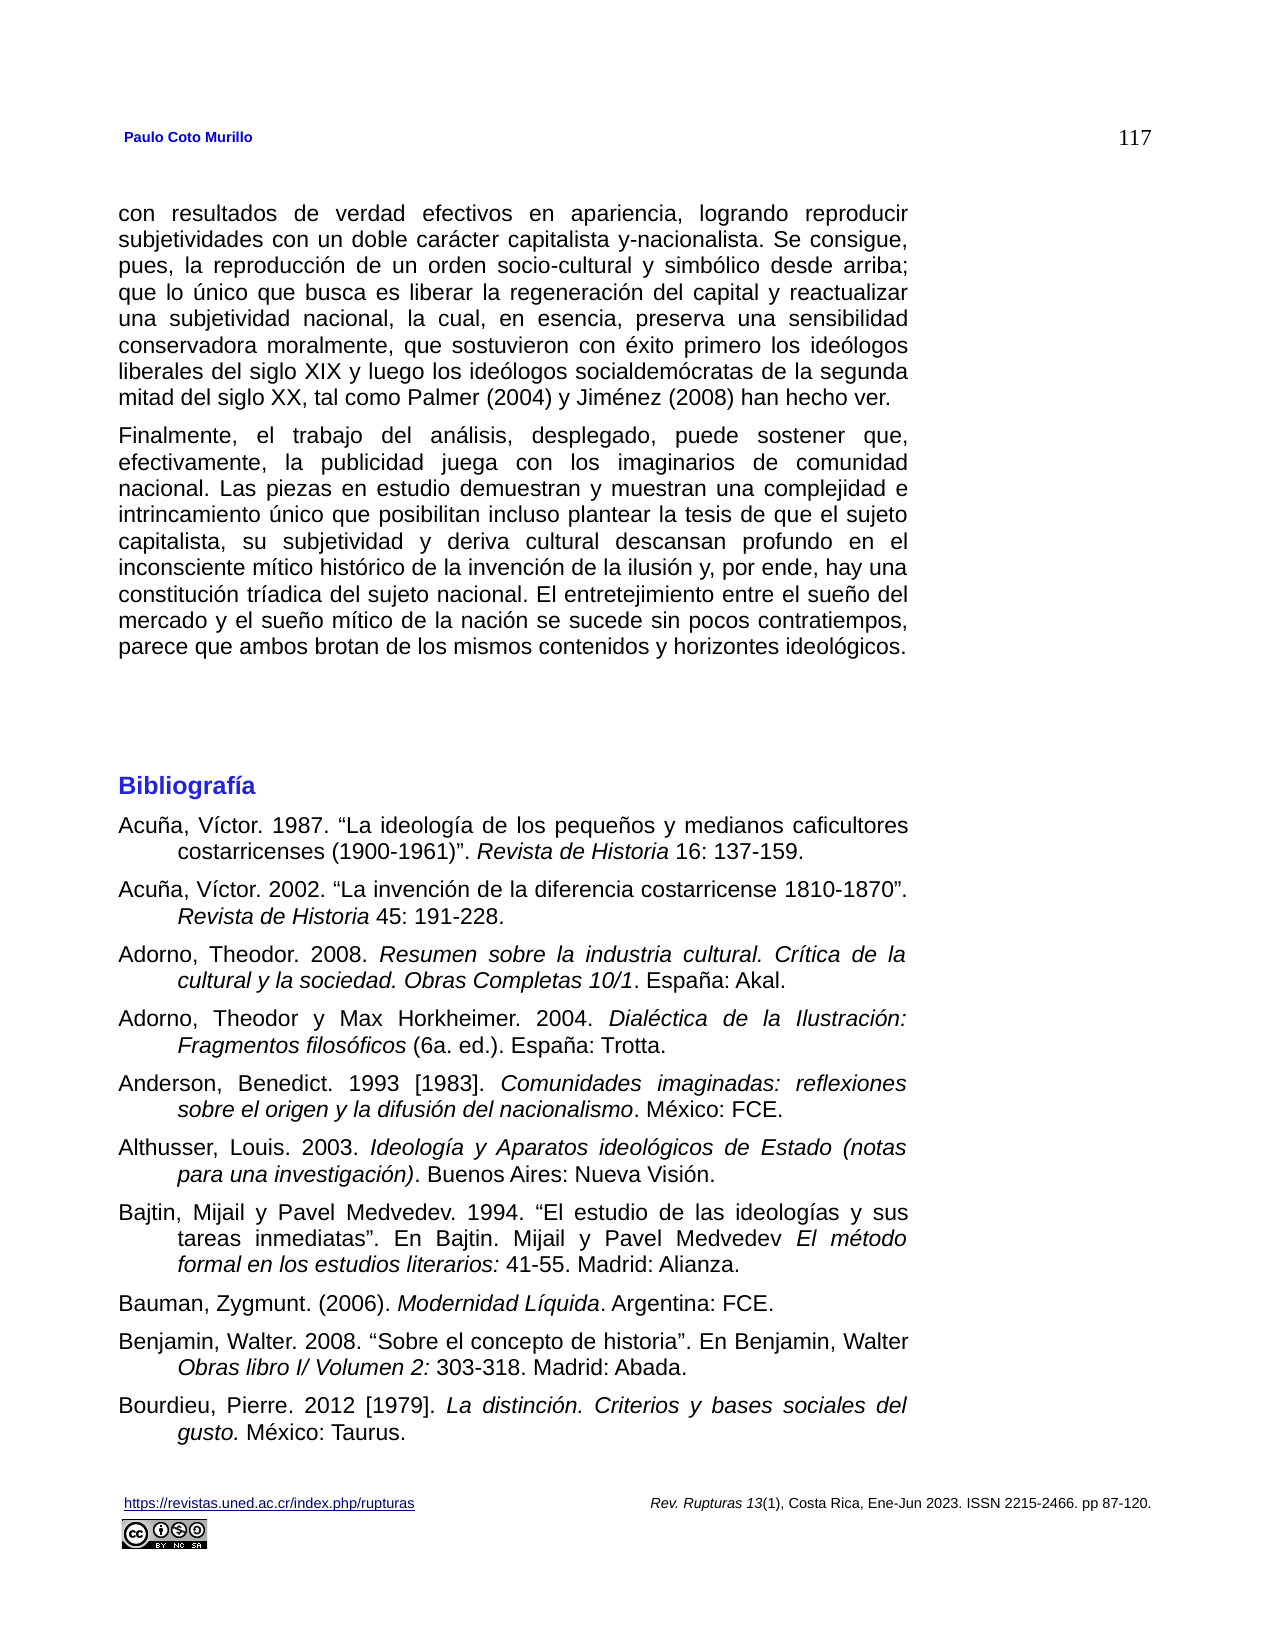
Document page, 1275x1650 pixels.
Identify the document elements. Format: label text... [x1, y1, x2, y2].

text Bourdieu, Pierre. 2012 [1979]. La distinción. Criterios y bases sociales del gusto. México: Taurus. [118, 1392, 909, 1445]
text Bajtin, Mijail y Pavel Medvedev. 1994. “El estudio de las ideologías y sus tareas inmediatas”. En Bajtin. Mijail y Pavel Medvedev El método formal en los estudios literarios: 41-55. Madrid: Alianza. [118, 1199, 909, 1278]
text Adorno, Theodor y Max Horkheimer. 2004. Dialéctica de la Ilustración: Fragmentos filosóficos (6a. ed.). España: Trotta. [118, 1005, 909, 1058]
subtitle Bibliografía [118, 771, 909, 800]
text Althusser, Louis. 2003. Ideología y Aparatos ideológicos de Estado (notas para una investigación). Buenos Aires: Nueva Visión. [118, 1134, 909, 1187]
picture [121, 1519, 208, 1549]
text Adorno, Theodor. 2008. Resumen sobre la industria cultural. Crítica de la cultural y la sociedad. Obras Completas 10/1. España: Akal. [118, 941, 909, 993]
text Anderson, Benedict. 1993 [1983]. Comunidades imaginadas: reflexiones sobre el origen y la difusión del nacionalismo. México: FCE. [118, 1070, 909, 1122]
text Acuña, Víctor. 2002. “La invención de la diferencia costarricense 1810-1870”. Revista de Historia 45: 191-228. [118, 876, 909, 929]
text Benjamin, Walter. 2008. “Sobre el concepto de historia”. En Benjamin, Walter Obras libro I/ Volumen 2: 303-318. Madrid: Abada. [118, 1328, 909, 1380]
text Acuña, Víctor. 1987. “La ideología de los pequeños y medianos caficultores costarricenses (1900-1961)”. Revista de Historia 16: 137-159. [118, 812, 909, 864]
text Finalmente, el trabajo del análisis, desplegado, puede sostener que, efectivamente, la publicidad juega con los imaginarios de comunidad nacional. Las piezas en estudio demuestran y muestran una complejidad e intrincamiento único que posibilitan incluso plantear la tesis de que el sujeto capitalista, su subjetividad y deriva cultural descansan profundo en el inconsciente mítico histórico de la invención de la ilusión y, por ende, hay una constitución tríadica del sujeto nacional. El entretejimiento entre el sueño del mercado y el sueño mítico de la nación se sucede sin pocos contratiempos, parece que ambos brotan de los mismos contenidos y horizontes ideológicos. [118, 422, 909, 659]
text Bauman, Zygmunt. (2006). Modernidad Líquida. Argentina: FCE. [118, 1289, 909, 1316]
text con resultados de verdad efectivos en apariencia, logrando reproducir subjetividades con un doble carácter capitalista y-nacionalista. Se consigue, pues, la reproducción de un orden socio-cultural y simbólico desde arriba; que lo único que busca es liberar la regeneración del capital y reactualizar una subjetividad nacional, la cual, en esencia, preserva una sensibilidad conservadora moralmente, que sostuvieron con éxito primero los ideólogos liberales del siglo XIX y luego los ideólogos socialdemócratas de la segunda mitad del siglo XX, tal como Palmer (2004) y Jiménez (2008) han hecho ver. [118, 200, 909, 411]
